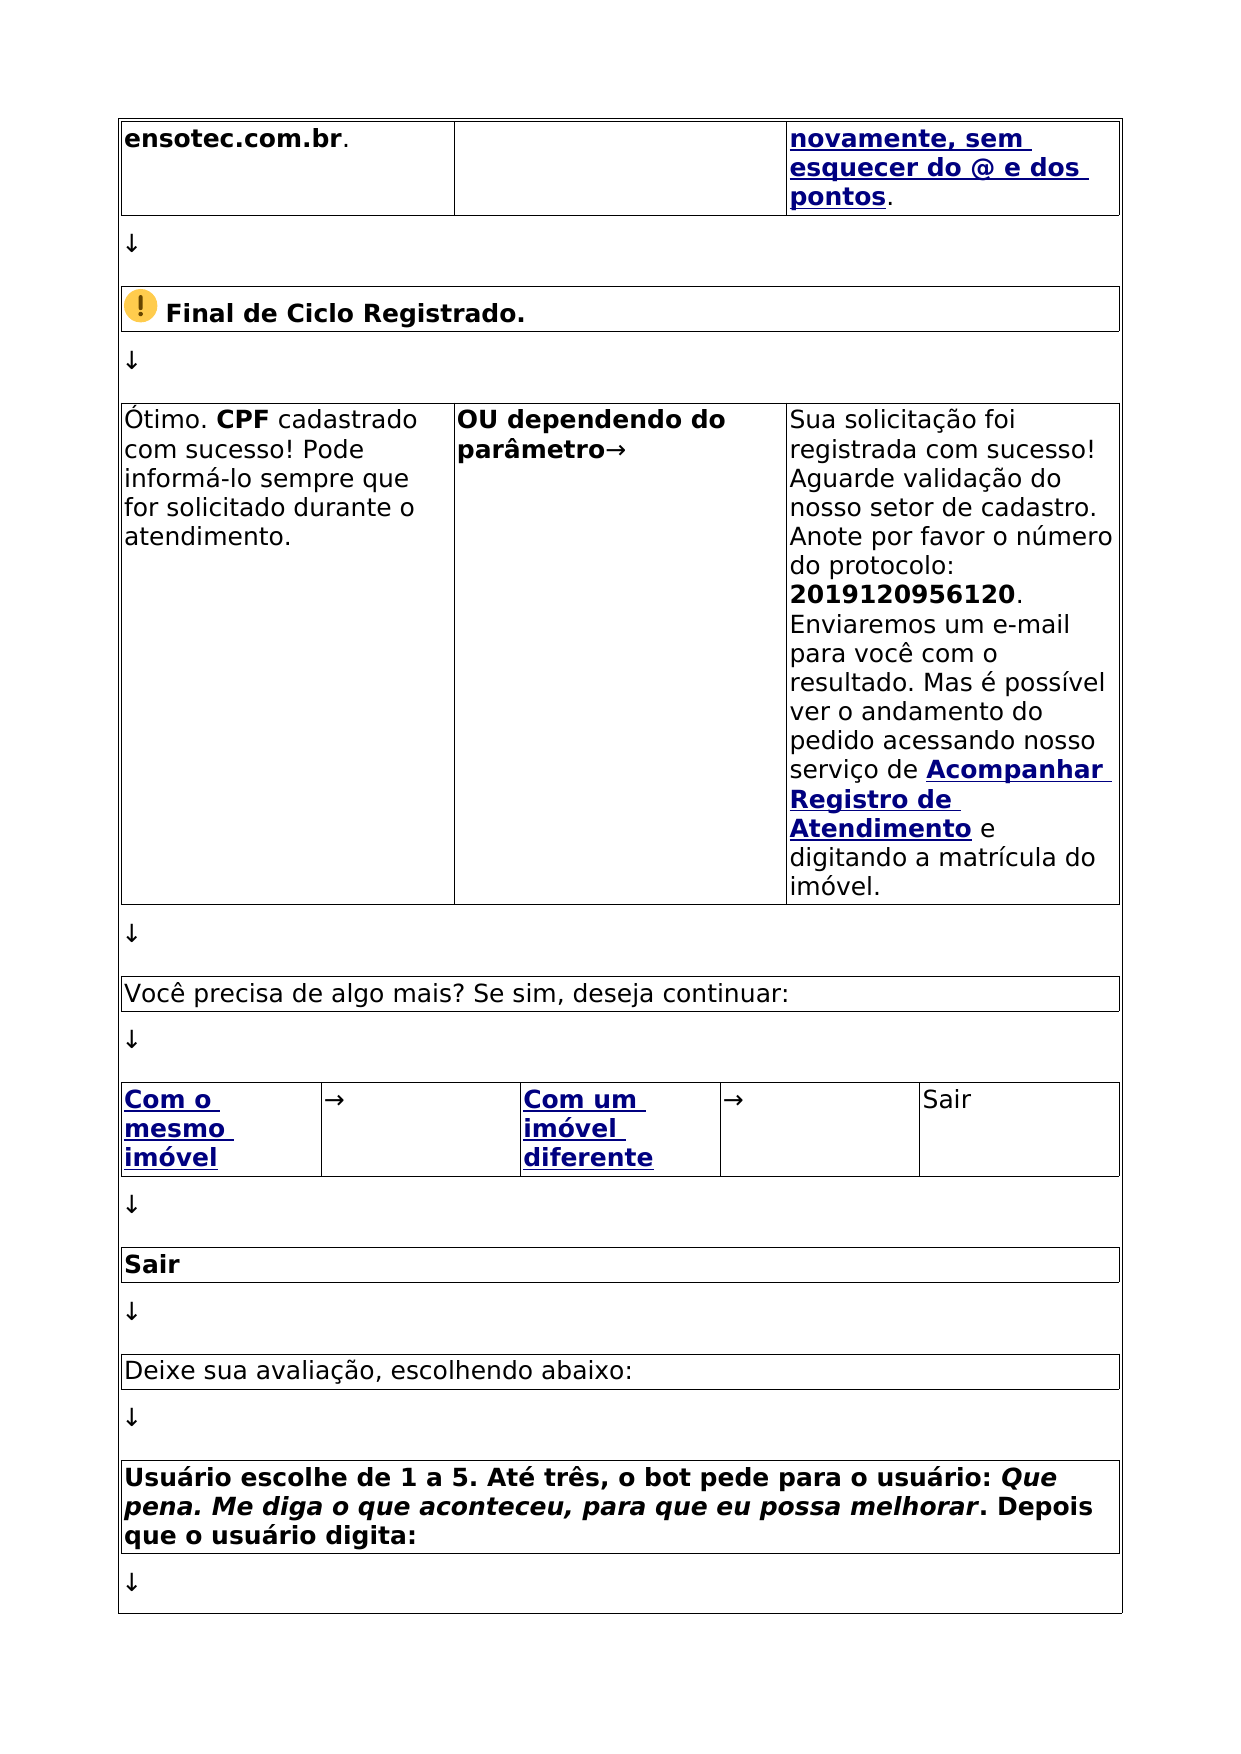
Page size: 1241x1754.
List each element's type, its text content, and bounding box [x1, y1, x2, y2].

table_header Sua solicitação foi registrada com sucesso! Aguarde validação do nosso setor de cadastro. Anote por favor o número do protocolo: 2019120956120. Enviaremos um e-mail para você com o resultado. Mas é possível ver o andamento do pedido acessando nosso serviço de Acompanhar Registro de Atendimento e digitando a matrícula do imóvel. [787, 404, 1119, 904]
table_header novamente, sem esquecer do @ e dos pontos. [787, 122, 1119, 214]
table_header Final de Ciclo Registrado. [122, 287, 1119, 331]
table_header Com um imóvel diferente [521, 1083, 720, 1176]
table_header ensotec.com.br. [122, 122, 454, 214]
table_header Ótimo. CPF cadastrado com sucesso! Pode informá-lo sempre que for solicitado durante o atendimento. [122, 404, 454, 904]
table_header ↓ ↓ ↓ ↓ ↓ ↓ ↓ ↓ [119, 119, 1122, 1613]
table_header Sair [122, 1248, 1119, 1282]
table_header Com o mesmo imóvel [122, 1083, 321, 1176]
table_header Usuário escolhe de 1 a 5. Até três, o bot pede para o usuário: Que pena. Me diga o que aconteceu, para que eu possa melhorar. Depois que o usuário digita: [122, 1461, 1119, 1553]
table_header OU dependendo do parâmetro→ [455, 404, 786, 904]
table_header → [322, 1083, 520, 1176]
table_header Sair [920, 1083, 1119, 1176]
table_header [455, 122, 786, 214]
table_header Você precisa de algo mais? Se sim, deseja continuar: [122, 977, 1119, 1011]
table_header → [721, 1083, 919, 1176]
table_header Deixe sua avaliação, escolhendo abaixo: [122, 1355, 1119, 1388]
